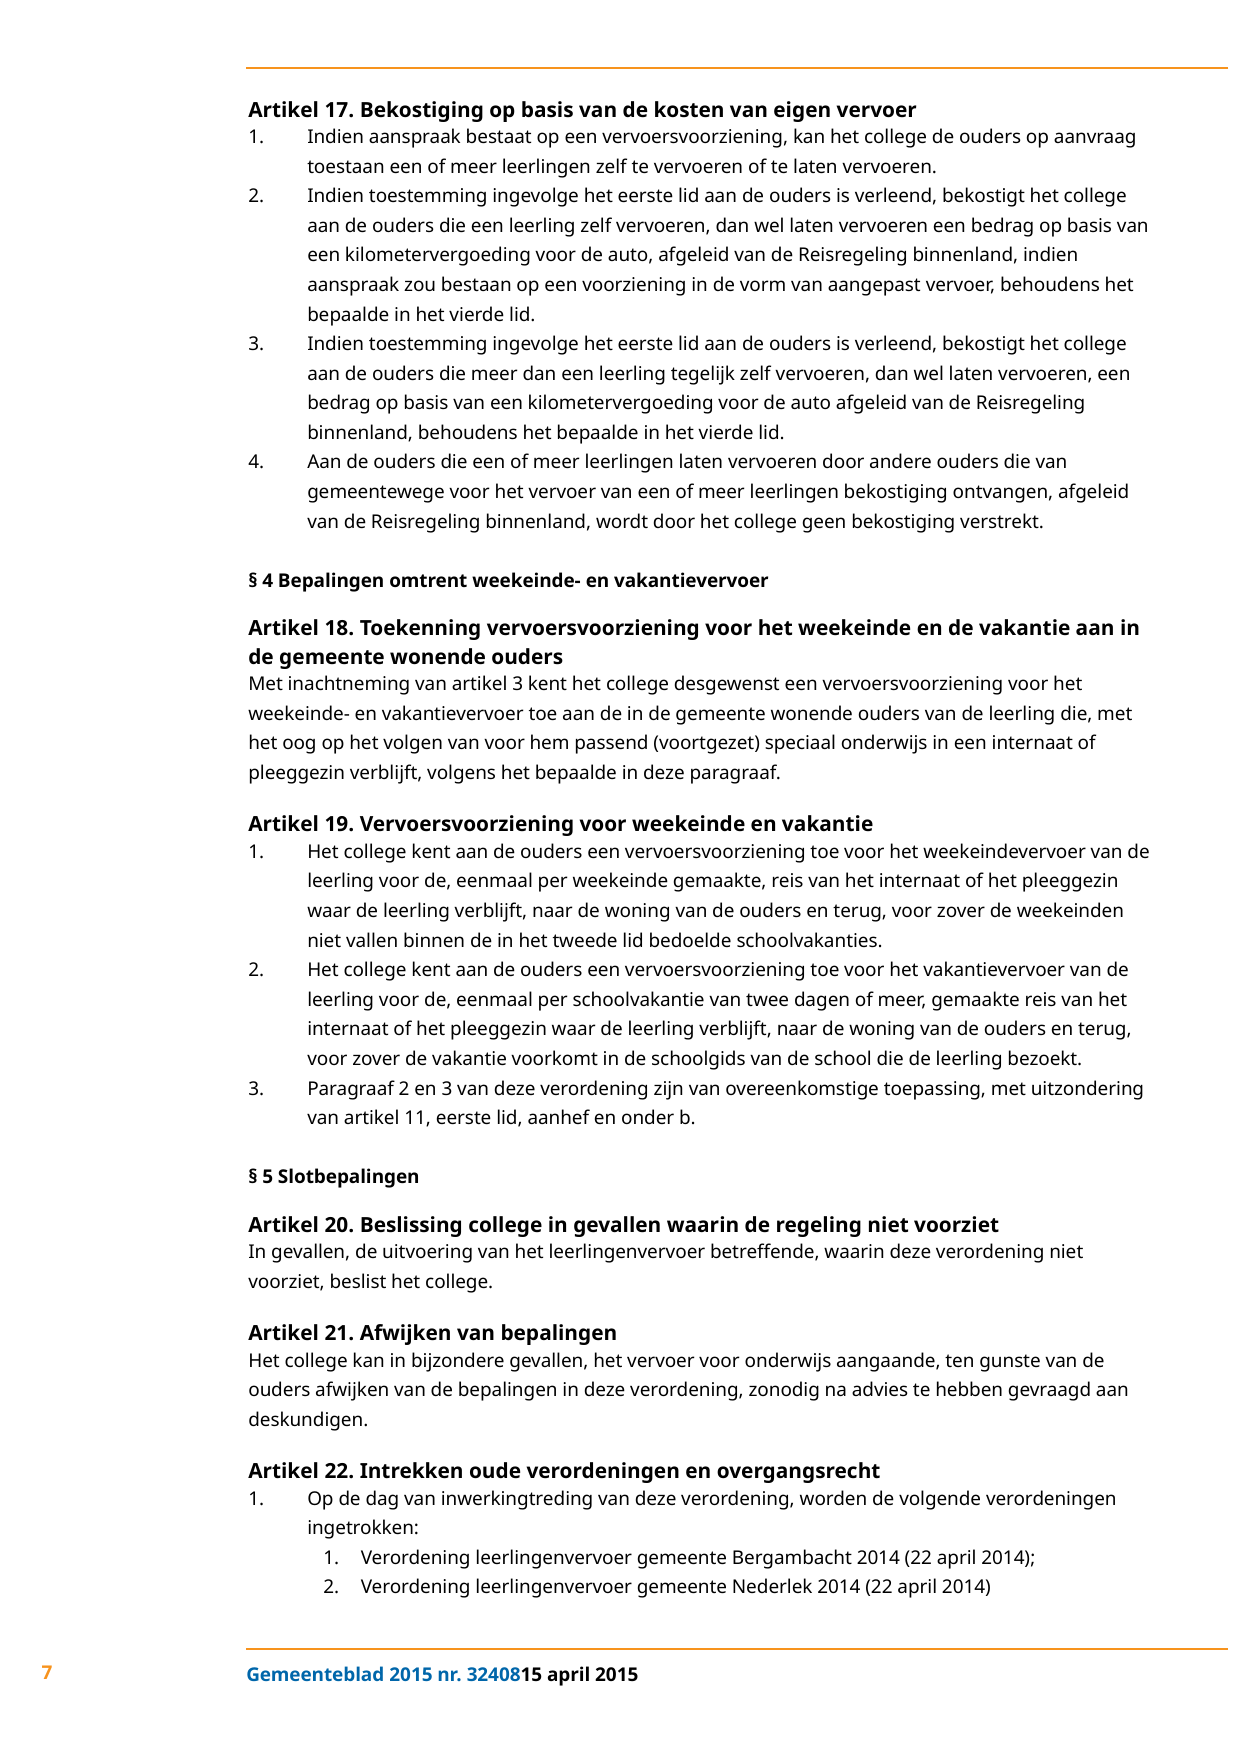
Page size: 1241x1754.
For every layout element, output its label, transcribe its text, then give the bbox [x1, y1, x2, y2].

text Artikel 19. Vervoersvoorziening voor weekeinde en vakantie [248, 809, 1152, 838]
text Artikel 22. Intrekken oude verordeningen en overgangsrecht [248, 1456, 1152, 1485]
list Verordening leerlingenvervoer gemeente Bergambacht 2014 (22 april 2014); [323, 1544, 1152, 1570]
list Aan de ouders die een of meer leerlingen laten vervoeren door andere ouders die van gemeentewege voor het vervoer van een of meer leerlingen bekostiging ontvangen, afgeleid van de Reisregeling binnenland, wordt door het college geen bekostiging verstrekt. [248, 449, 1152, 533]
list Het college kent aan de ouders een vervoersvoorziening toe voor het weekeindevervoer van de leerling voor de, eenmaal per weekeinde gemaakte, reis van het internaat of het pleeggezin waar de leerling verblijft, naar de woning van de ouders en terug, voor zover de weekeinden niet vallen binnen de in het tweede lid bedoelde schoolvakanties. [248, 838, 1152, 952]
text Artikel 17. Bekostiging op basis van de kosten van eigen vervoer [248, 95, 1152, 123]
text § 4 Bepalingen omtrent weekeinde- en vakantievervoer [248, 567, 1152, 593]
list Indien aanspraak bestaat op een vervoersvoorziening, kan het college de ouders op aanvraag toestaan een of meer leerlingen zelf te vervoeren of te laten vervoeren. [248, 123, 1152, 178]
text Artikel 21. Afwijken van bepalingen [248, 1318, 1152, 1347]
text Artikel 18. Toekenning vervoersvoorziening voor het weekeinde en de vakantie aan in de gemeente wonende ouders [248, 613, 1152, 670]
list Indien toestemming ingevolge het eerste lid aan de ouders is verleend, bekostigt het college aan de ouders die een leerling zelf vervoeren, dan wel laten vervoeren een bedrag op basis van een kilometervergoeding voor de auto, afgeleid van de Reisregeling binnenland, indien aanspraak zou bestaan op een voorziening in de vorm van aangepast vervoer, behoudens het bepaalde in het vierde lid. [248, 182, 1152, 326]
list Indien toestemming ingevolge het eerste lid aan de ouders is verleend, bekostigt het college aan de ouders die meer dan een leerling tegelijk zelf vervoeren, dan wel laten vervoeren, een bedrag op basis van een kilometervergoeding voor de auto afgeleid van de Reisregeling binnenland, behoudens het bepaalde in het vierde lid. [248, 330, 1152, 445]
list Op de dag van inwerkingtreding van deze verordening, worden de volgende verordeningen ingetrokken: [248, 1485, 1152, 1540]
list Paragraaf 2 en 3 van deze verordening zijn van overeenkomstige toepassing, met uitzondering van artikel 11, eerste lid, aanhef en onder b. [248, 1075, 1152, 1130]
picture [41, 47, 231, 172]
text Het college kan in bijzondere gevallen, het vervoer voor onderwijs aangaande, ten gunste van de ouders afwijken van de bepalingen in deze verordening, zonodig na advies te hebben gevraagd aan deskundigen. [248, 1347, 1152, 1432]
list Verordening leerlingenvervoer gemeente Nederlek 2014 (22 april 2014) [323, 1574, 1152, 1599]
text In gevallen, de uitvoering van het leerlingenvervoer betreffende, waarin deze verordening niet voorziet, beslist het college. [248, 1238, 1152, 1294]
list Het college kent aan de ouders een vervoersvoorziening toe voor het vakantievervoer van de leerling voor de, eenmaal per schoolvakantie van twee dagen of meer, gemaakte reis van het internaat of het pleeggezin waar de leerling verblijft, naar de woning van de ouders en terug, voor zover de vakantie voorkomt in de schoolgids van de school die de leerling bezoekt. [248, 956, 1152, 1071]
text Met inachtneming van artikel 3 kent het college desgewenst een vervoersvoorziening voor het weekeinde- en vakantievervoer toe aan de in de gemeente wonende ouders van de leerling die, met het oog op het volgen van voor hem passend (voortgezet) speciaal onderwijs in een internaat of pleeggezin verblijft, volgens het bepaalde in deze paragraaf. [248, 670, 1152, 785]
text Artikel 20. Beslissing college in gevallen waarin de regeling niet voorziet [248, 1210, 1152, 1238]
text § 5 Slotbepalingen [248, 1163, 1152, 1189]
